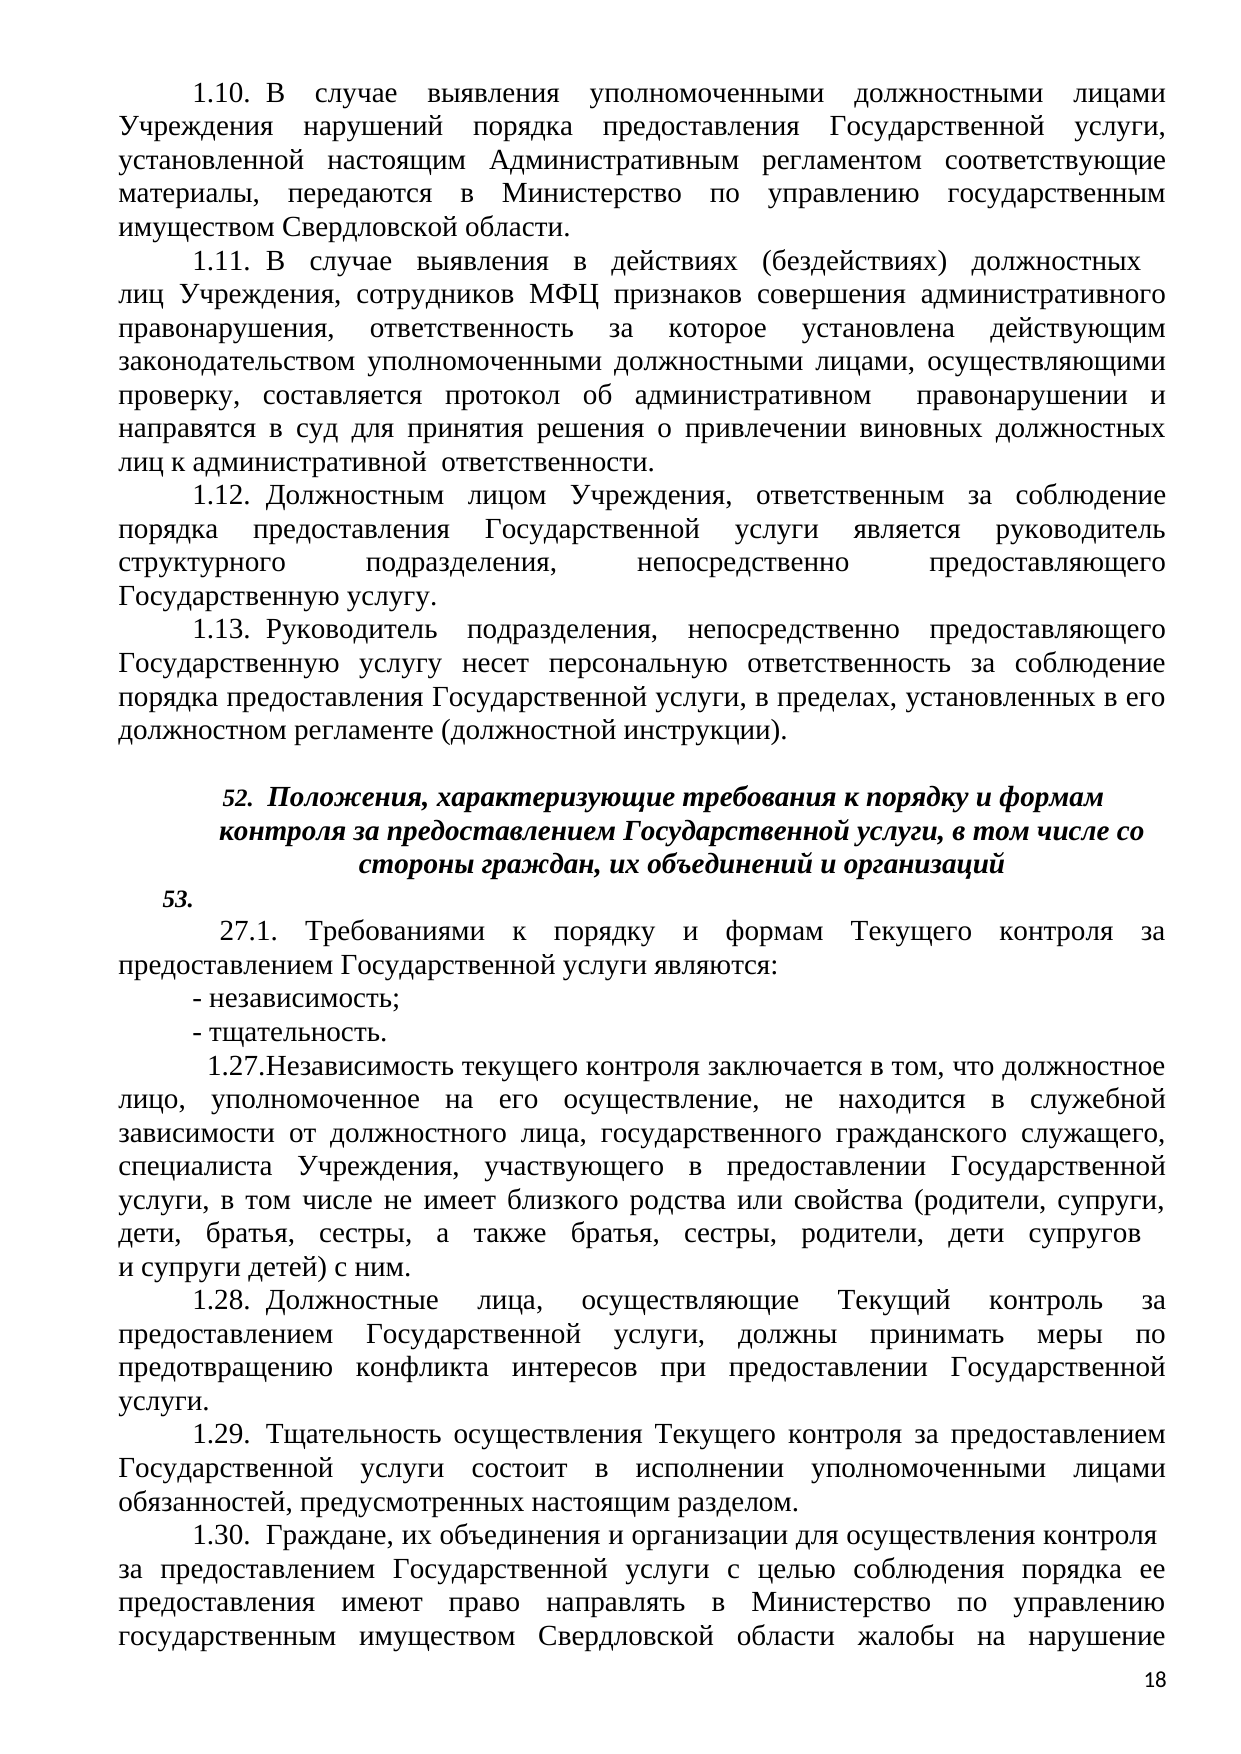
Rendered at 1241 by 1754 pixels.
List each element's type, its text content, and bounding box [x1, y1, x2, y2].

list Должностным лицом Учреждения, ответственным за соблюдение порядка предоставления Государственной услуги является руководитель структурного подразделения, непосредственно предоставляющего Государственную услугу. [118, 477, 1167, 612]
list В случае выявления в действиях (бездействиях) должностных лиц Учреждения, сотрудников МФЦ признаков совершения административного правонарушения, ответственность за которое установлена действующим законодательством уполномоченными должностными лицами, осуществляющими проверку, составляется протокол об административном правонарушении и направятся в суд для принятия решения о привлечении виновных должностных лиц к административной ответственности. [118, 243, 1167, 477]
text 27.1. Требованиями к порядку и формам Текущего контроля за предоставлением Государственной услуги являются: [118, 913, 1167, 981]
list Граждане, их объединения и организации для осуществления контроля за предоставлением Государственной услуги с целью соблюдения порядка ее предоставления имеют право направлять в Министерство по управлению государственным имуществом Свердловской области жалобы на нарушение [118, 1517, 1167, 1651]
list Руководитель подразделения, непосредственно предоставляющего Государственную услугу несет персональную ответственность за соблюдение порядка предоставления Государственной услуги, в пределах, установленных в его должностном регламенте (должностной инструкции). [118, 612, 1167, 746]
subtitle Положения, характеризующие требования к порядку и формам контроля за предоставлением Государственной услуги, в том числе со стороны граждан, их объединений и организаций [162, 779, 1167, 880]
list Тщательность осуществления Текущего контроля за предоставлением Государственной услуги состоит в исполнении уполномоченными лицами обязанностей, предусмотренных настоящим разделом. [118, 1417, 1167, 1517]
text - тщательность. [118, 1014, 1167, 1048]
list Должностные лица, осуществляющие Текущий контроль за предоставлением Государственной услуги, должны принимать меры по предотвращению конфликта интересов при предоставлении Государственной услуги. [118, 1282, 1167, 1417]
text - независимость; [118, 981, 1167, 1014]
list В случае выявления уполномоченными должностными лицами Учреждения нарушений порядка предоставления Государственной услуги, установленной настоящим Административным регламентом соответствующие материалы, передаются в Министерство по управлению государственным имуществом Свердловской области. [118, 75, 1167, 243]
list Независимость текущего контроля заключается в том, что должностное лицо, уполномоченное на его осуществление, не находится в служебной зависимости от должностного лица, государственного гражданского служащего, специалиста Учреждения, участвующего в предоставлении Государственной услуги, в том числе не имеет близкого родства или свойства (родители, супруги, дети, братья, сестры, а также братья, сестры, родители, дети супругов и супруги детей) с ним. [118, 1048, 1167, 1282]
